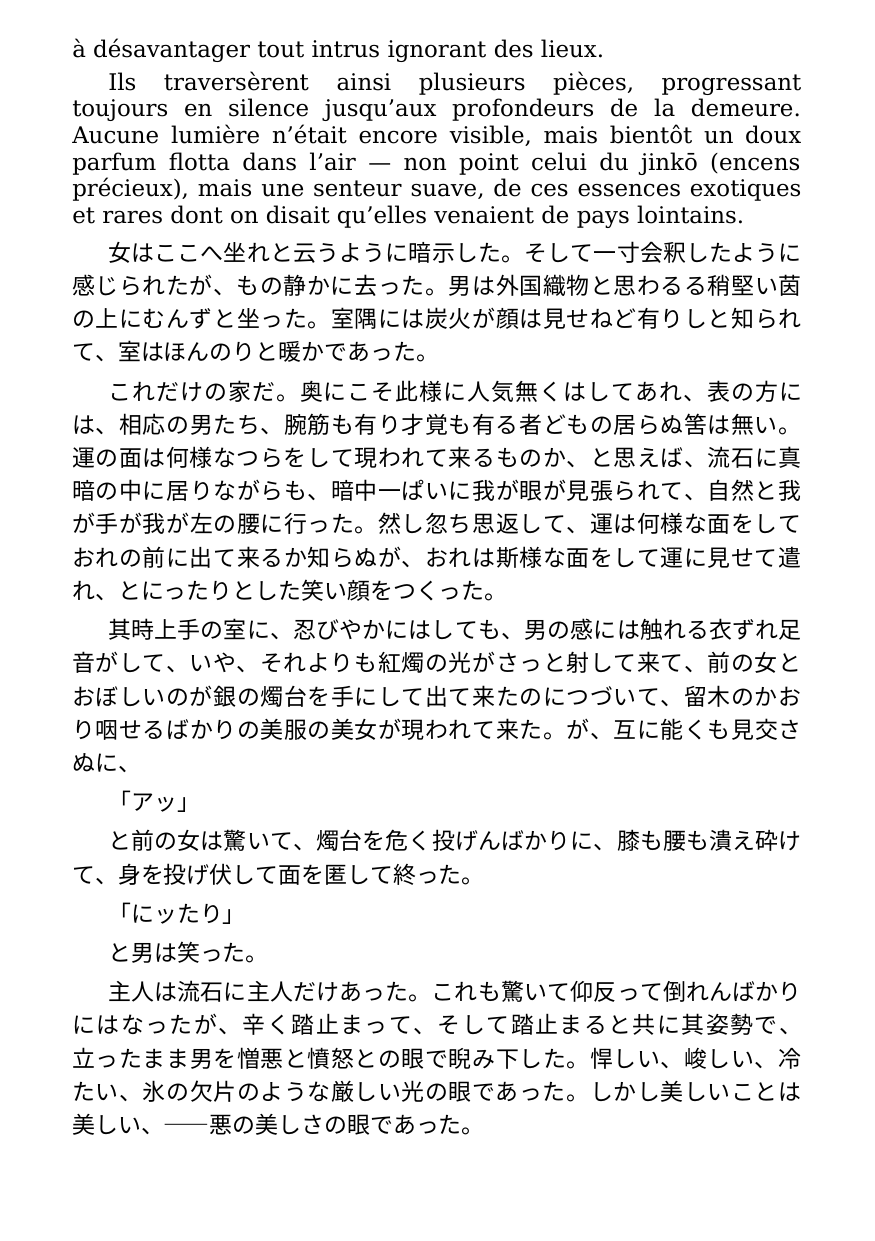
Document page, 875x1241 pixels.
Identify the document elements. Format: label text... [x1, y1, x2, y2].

text à désavantager tout intrus ignorant des lieux. [72, 36, 802, 63]
text Ils traversèrent ainsi plusieurs pièces, progressant toujours en silence jusqu’aux profondeurs de la demeure. Aucune lumière n’était encore visible, mais bientôt un doux parfum flotta dans l’air — non point celui du jinkō (encens précieux), mais une senteur suave, de ces essences exotiques et rares dont on disait qu’elles venaient de pays lointains. [72, 69, 802, 229]
text 主人は流石に主人だけあった。これも驚いて仰反って倒れんばかりにはなったが、辛く踏止まって、そして踏止まると共に其姿勢で、立ったまま男を憎悪と憤怒との眼で睨み下した。悍しい、峻しい、冷たい、氷の欠片のような厳しい光の眼であった。しかし美しいことは美しい、――悪の美しさの眼であった。 [72, 974, 802, 1140]
text と男は笑った。 [72, 935, 802, 968]
text 「アッ」 [72, 784, 802, 817]
text これだけの家だ。奥にこそ此様に人気無くはしてあれ、表の方には、相応の男たち、腕筋も有り才覚も有る者どもの居らぬ筈は無い。運の面は何様なつらをして現われて来るものか、と思えば、流石に真暗の中に居りながらも、暗中一ぱいに我が眼が見張られて、自然と我が手が我が左の腰に行った。然し忽ち思返して、運は何様な面をしておれの前に出て来るか知らぬが、おれは斯様な面をして運に見せて遣れ、とにったりとした笑い顔をつくった。 [72, 373, 802, 606]
text 女はここへ坐れと云うように暗示した。そして一寸会釈したように感じられたが、もの静かに去った。男は外国織物と思わるる稍堅い茵の上にむんずと坐った。室隅には炭火が顔は見せねど有りしと知られて、室はほんのりと暖かであった。 [72, 234, 802, 367]
text 「にッたり」 [72, 896, 802, 929]
text 其時上手の室に、忍びやかにはしても、男の感には触れる衣ずれ足音がして、いや、それよりも紅燭の光がさっと射して来て、前の女とおぼしいのが銀の燭台を手にして出て来たのにつづいて、留木のかおり咽せるばかりの美服の美女が現われて来た。が、互に能くも見交さぬに、 [72, 612, 802, 778]
text と前の女は驚いて、燭台を危く投げんばかりに、膝も腰も潰え砕けて、身を投げ伏して面を匿して終った。 [72, 823, 802, 890]
